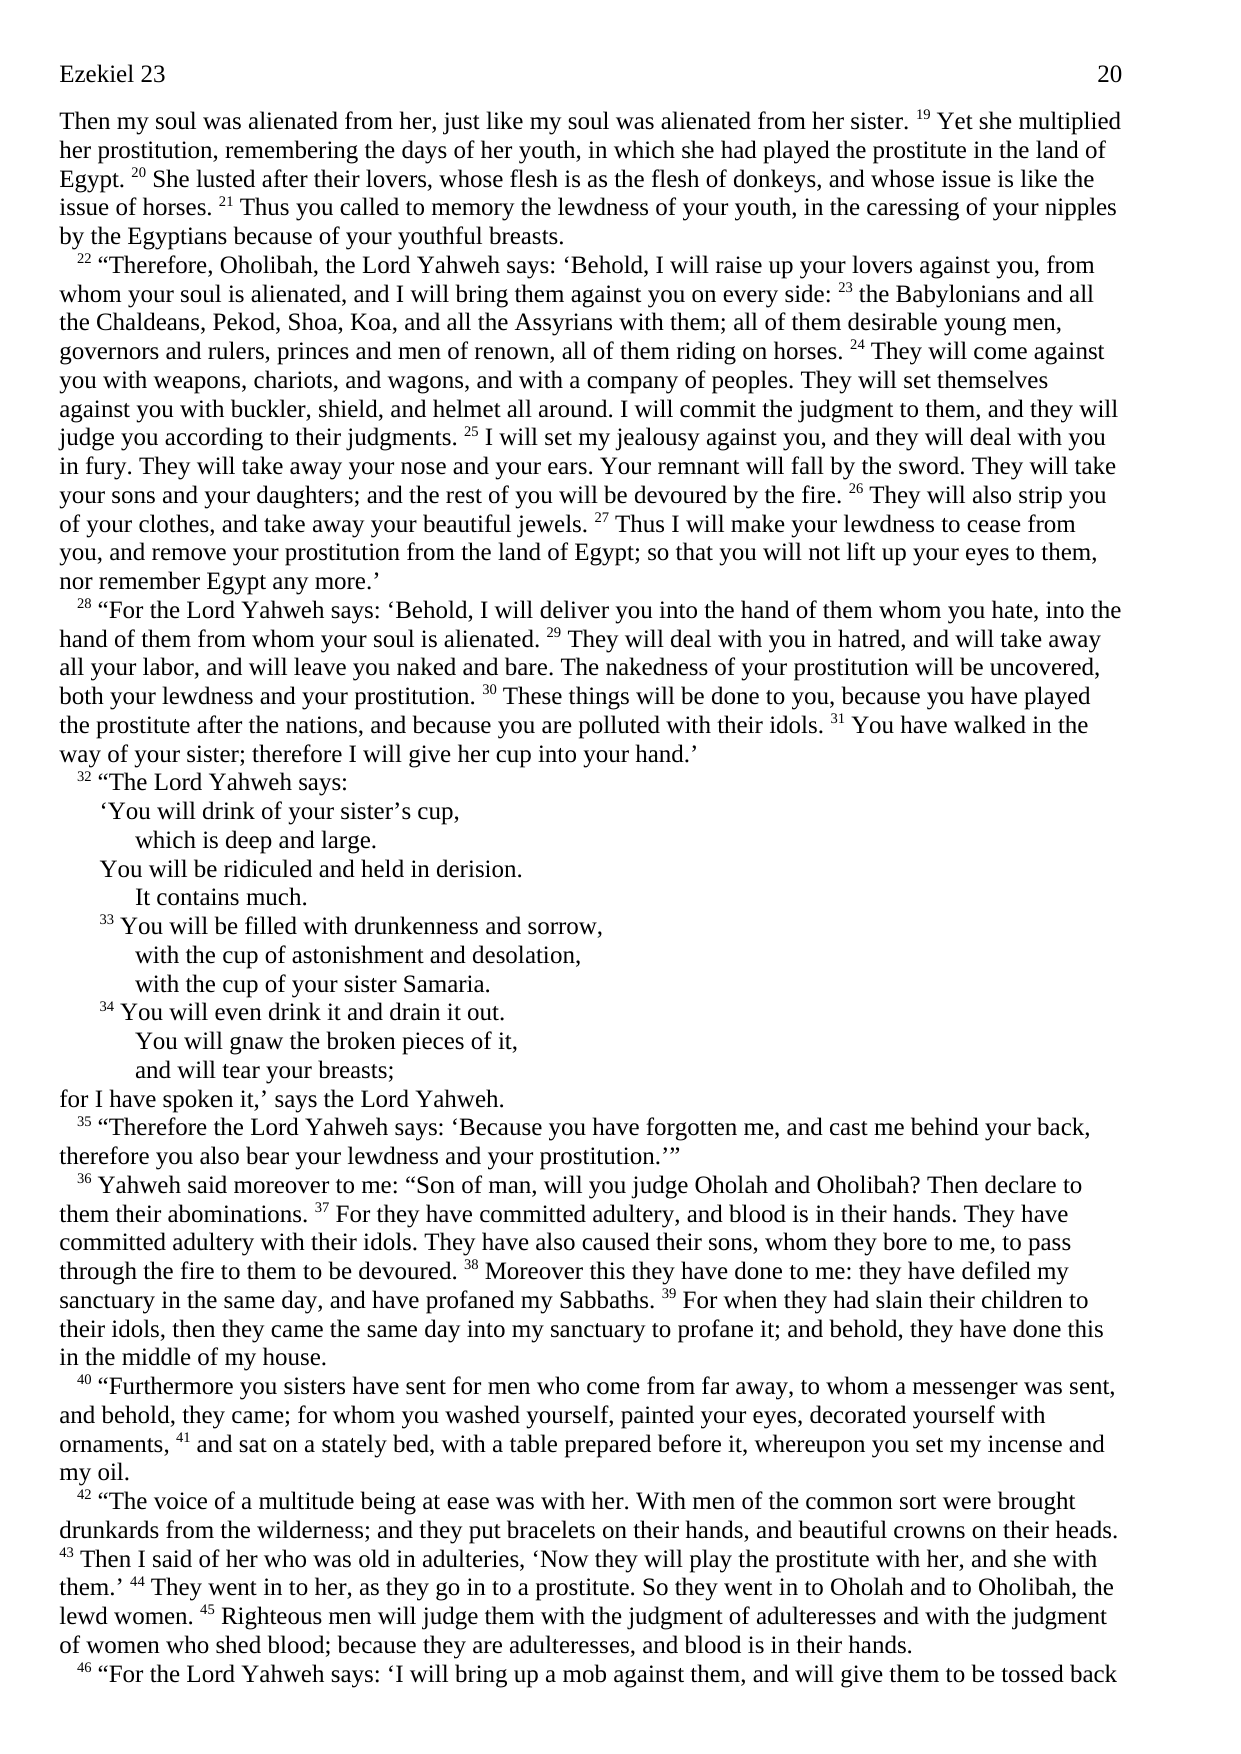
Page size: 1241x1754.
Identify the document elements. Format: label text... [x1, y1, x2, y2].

text 34 You will even drink it and drain it out. [99, 997, 1122, 1026]
text which is deep and large. [135, 825, 1122, 854]
text 40 “Furthermore you sisters have sent for men who come from far away, to whom a messenger was sent, and behold, they came; for whom you washed yourself, painted your eyes, decorated yourself with ornaments, 41 and sat on a stately bed, with a table prepared before it, whereupon you set my incense and my oil. [59, 1371, 1122, 1486]
text It contains much. [135, 882, 1122, 911]
text 36 Yahweh said moreover to me: “Son of man, will you judge Oholah and Oholibah? Then declare to them their abominations. 37 For they have committed adultery, and blood is in their hands. They have committed adultery with their idols. They have also caused their sons, whom they bore to me, to pass through the fire to them to be devoured. 38 Moreover this they have done to me: they have defiled my sanctuary in the same day, and have profaned my Sabbaths. 39 For when they had slain their children to their idols, then they came the same day into my sanctuary to profane it; and behold, they have done this in the middle of my house. [59, 1170, 1122, 1371]
text 46 “For the Lord Yahweh says: ‘I will bring up a mob against them, and will give them to be tossed back [59, 1659, 1122, 1687]
text 22 “Therefore, Oholibah, the Lord Yahweh says: ‘Behold, I will raise up your lovers against you, from whom your soul is alienated, and I will bring them against you on every side: 23 the Babylonians and all the Chaldeans, Pekod, Shoa, Koa, and all the Assyrians with them; all of them desirable young men, governors and rulers, princes and men of renown, all of them riding on horses. 24 They will come against you with weapons, chariots, and wagons, and with a company of peoples. They will set themselves against you with buckler, shield, and helmet all around. I will commit the judgment to them, and they will judge you according to their judgments. 25 I will set my jealousy against you, and they will deal with you in fury. They will take away your nose and your ears. Your remnant will fall by the sword. They will take your sons and your daughters; and the rest of you will be devoured by the fire. 26 They will also strip you of your clothes, and take away your beautiful jewels. 27 Thus I will make your lewdness to cease from you, and remove your prostitution from the land of Egypt; so that you will not lift up your eyes to them, nor remember Egypt any more.’ [59, 250, 1122, 595]
text with the cup of astonishment and desolation, [135, 940, 1122, 969]
text You will be ridiculed and held in derision. [99, 854, 1122, 882]
text You will gnaw the broken pieces of it, [135, 1026, 1122, 1055]
text 42 “The voice of a multitude being at ease was with her. With men of the common sort were brought drunkards from the wilderness; and they put bracelets on their hands, and beautiful crowns on their heads. 43 Then I said of her who was old in adulteries, ‘Now they will play the prostitute with her, and she with them.’ 44 They went in to her, as they go in to a prostitute. So they went in to Oholah and to Oholibah, the lewd women. 45 Righteous men will judge them with the judgment of adulteresses and with the judgment of women who shed blood; because they are adulteresses, and blood is in their hands. [59, 1486, 1122, 1659]
text for I have spoken it,’ says the Lord Yahweh. [59, 1084, 1122, 1112]
text and will tear your breasts; [135, 1055, 1122, 1084]
text 28 “For the Lord Yahweh says: ‘Behold, I will deliver you into the hand of them whom you hate, into the hand of them from whom your soul is alienated. 29 They will deal with you in hatred, and will take away all your labor, and will leave you naked and bare. The nakedness of your prostitution will be uncovered, both your lewdness and your prostitution. 30 These things will be done to you, because you have played the prostitute after the nations, and because you are polluted with their idols. 31 You have walked in the way of your sister; therefore I will give her cup into your hand.’ [59, 595, 1122, 767]
text ‘You will drink of your sister’s cup, [99, 796, 1122, 825]
text Then my soul was alienated from her, just like my soul was alienated from her sister. 19 Yet she multiplied her prostitution, remembering the days of her youth, in which she had played the prostitute in the land of Egypt. 20 She lusted after their lovers, whose flesh is as the flesh of donkeys, and whose issue is like the issue of horses. 21 Thus you called to memory the lewdness of your youth, in the caressing of your nipples by the Egyptians because of your youthful breasts. [59, 106, 1122, 250]
text 35 “Therefore the Lord Yahweh says: ‘Because you have forgotten me, and cast me behind your back, therefore you also bear your lewdness and your prostitution.’” [59, 1112, 1122, 1170]
text 33 You will be filled with drunkenness and sorrow, [99, 911, 1122, 940]
text 32 “The Lord Yahweh says: [59, 767, 1122, 796]
text with the cup of your sister Samaria. [135, 969, 1122, 997]
